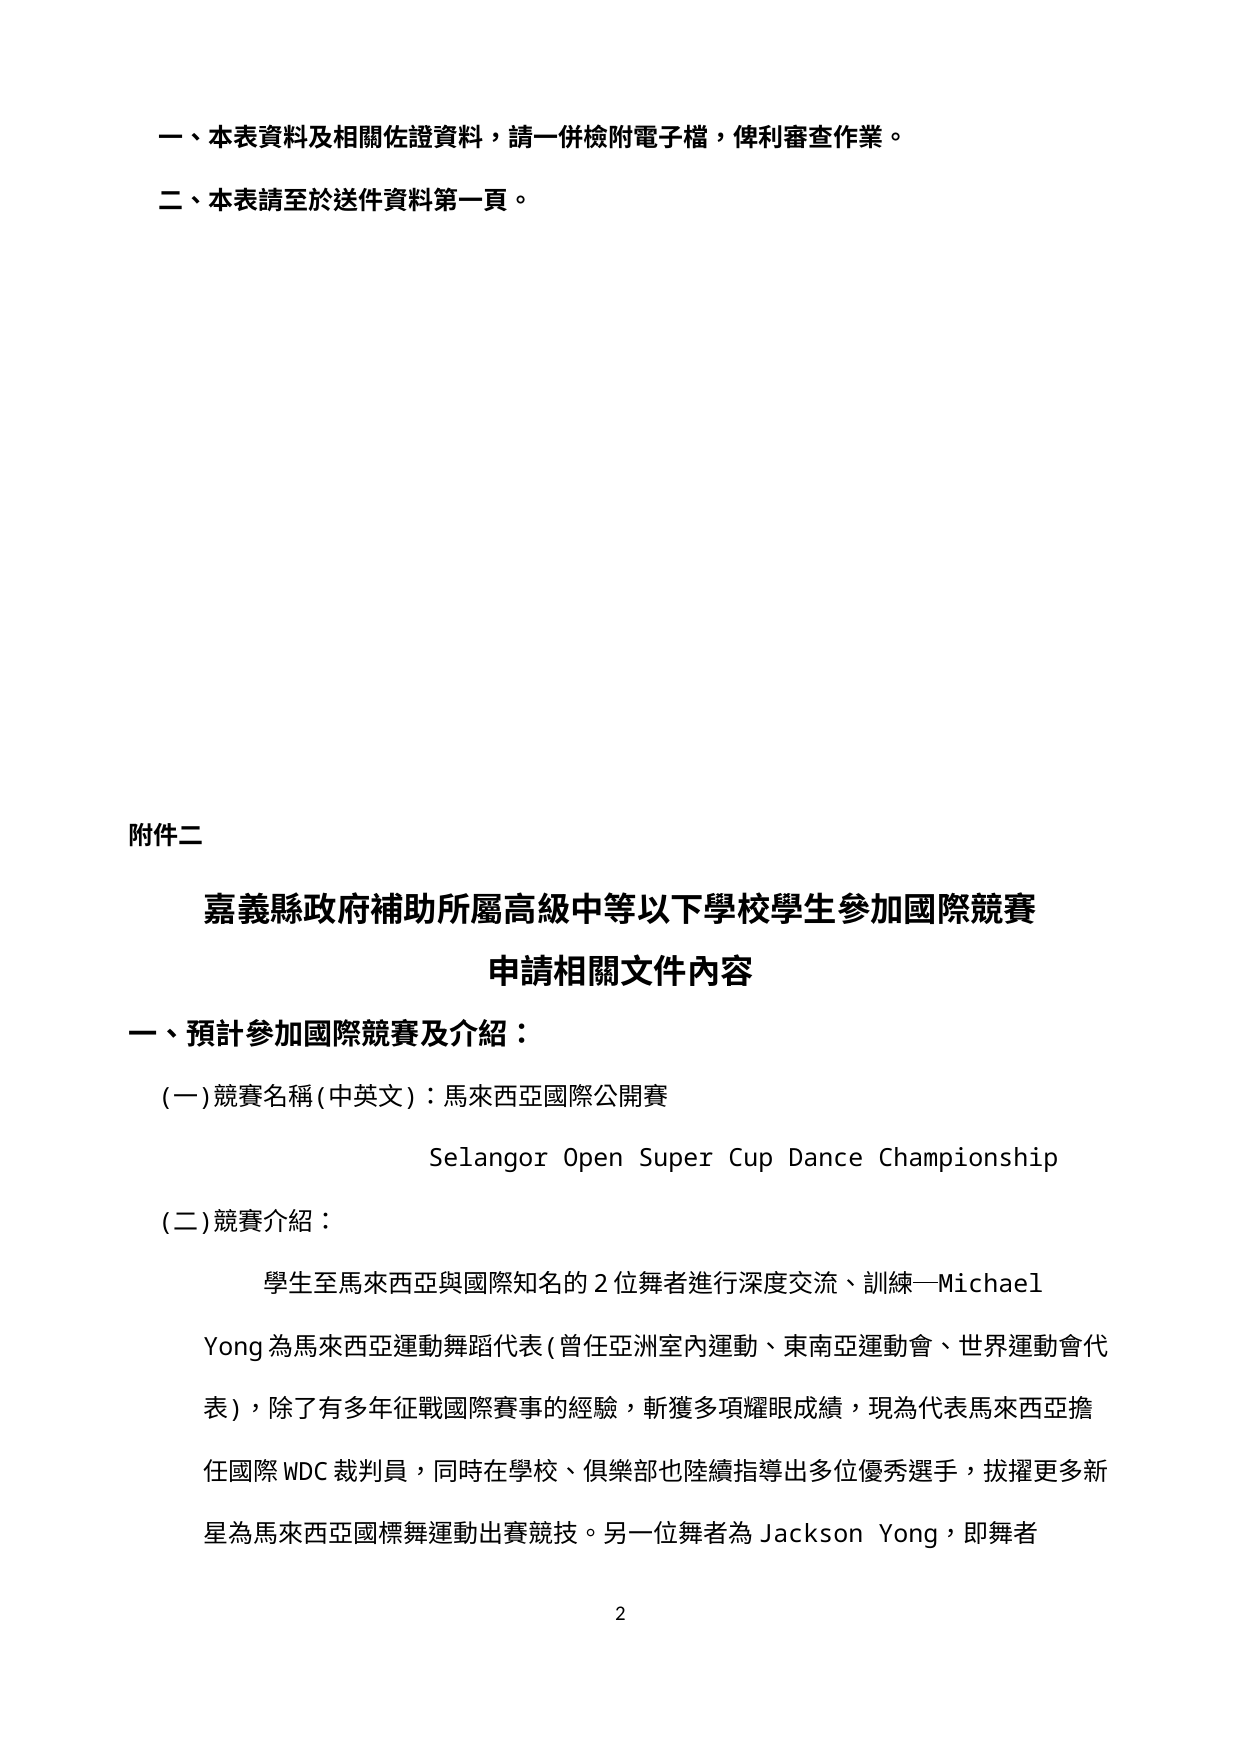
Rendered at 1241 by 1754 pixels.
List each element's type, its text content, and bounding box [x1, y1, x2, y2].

text 嘉義縣政府補助所屬高級中等以下學校學生參加國際競賽 [128, 865, 1112, 927]
text 附件二 [128, 792, 1112, 854]
text Selangor Open Super Cup Dance Championship [128, 1115, 1112, 1177]
text 二、本表請至於送件資料第一頁。 [128, 157, 1112, 219]
text (二)競賽介紹： [128, 1177, 1112, 1240]
text (一)競賽名稱(中英文)：馬來西亞國際公開賽 [128, 1052, 1112, 1115]
text 一、本表資料及相關佐證資料，請一併檢附電子檔，俾利審查作業。 [128, 94, 1112, 157]
text 一、預計參加國際競賽及介紹： [128, 990, 1112, 1052]
text 學生至馬來西亞與國際知名的2位舞者進行深度交流、訓練─Michael Yong為馬來西亞運動舞蹈代表(曾任亞洲室內運動、東南亞運動會、世界運動會代表)，除了有多年征戰國際賽事的經驗，斬獲多項耀眼成績，現為代表馬來西亞擔任國際WDC裁判員，同時在學校、俱樂部也陸續指導出多位優秀選手，拔擢更多新星為馬來西亞國標舞運動出賽競技。另一位舞者為Jackson Yong，即舞者 [203, 1240, 1112, 1552]
text 申請相關文件內容 [128, 927, 1112, 990]
